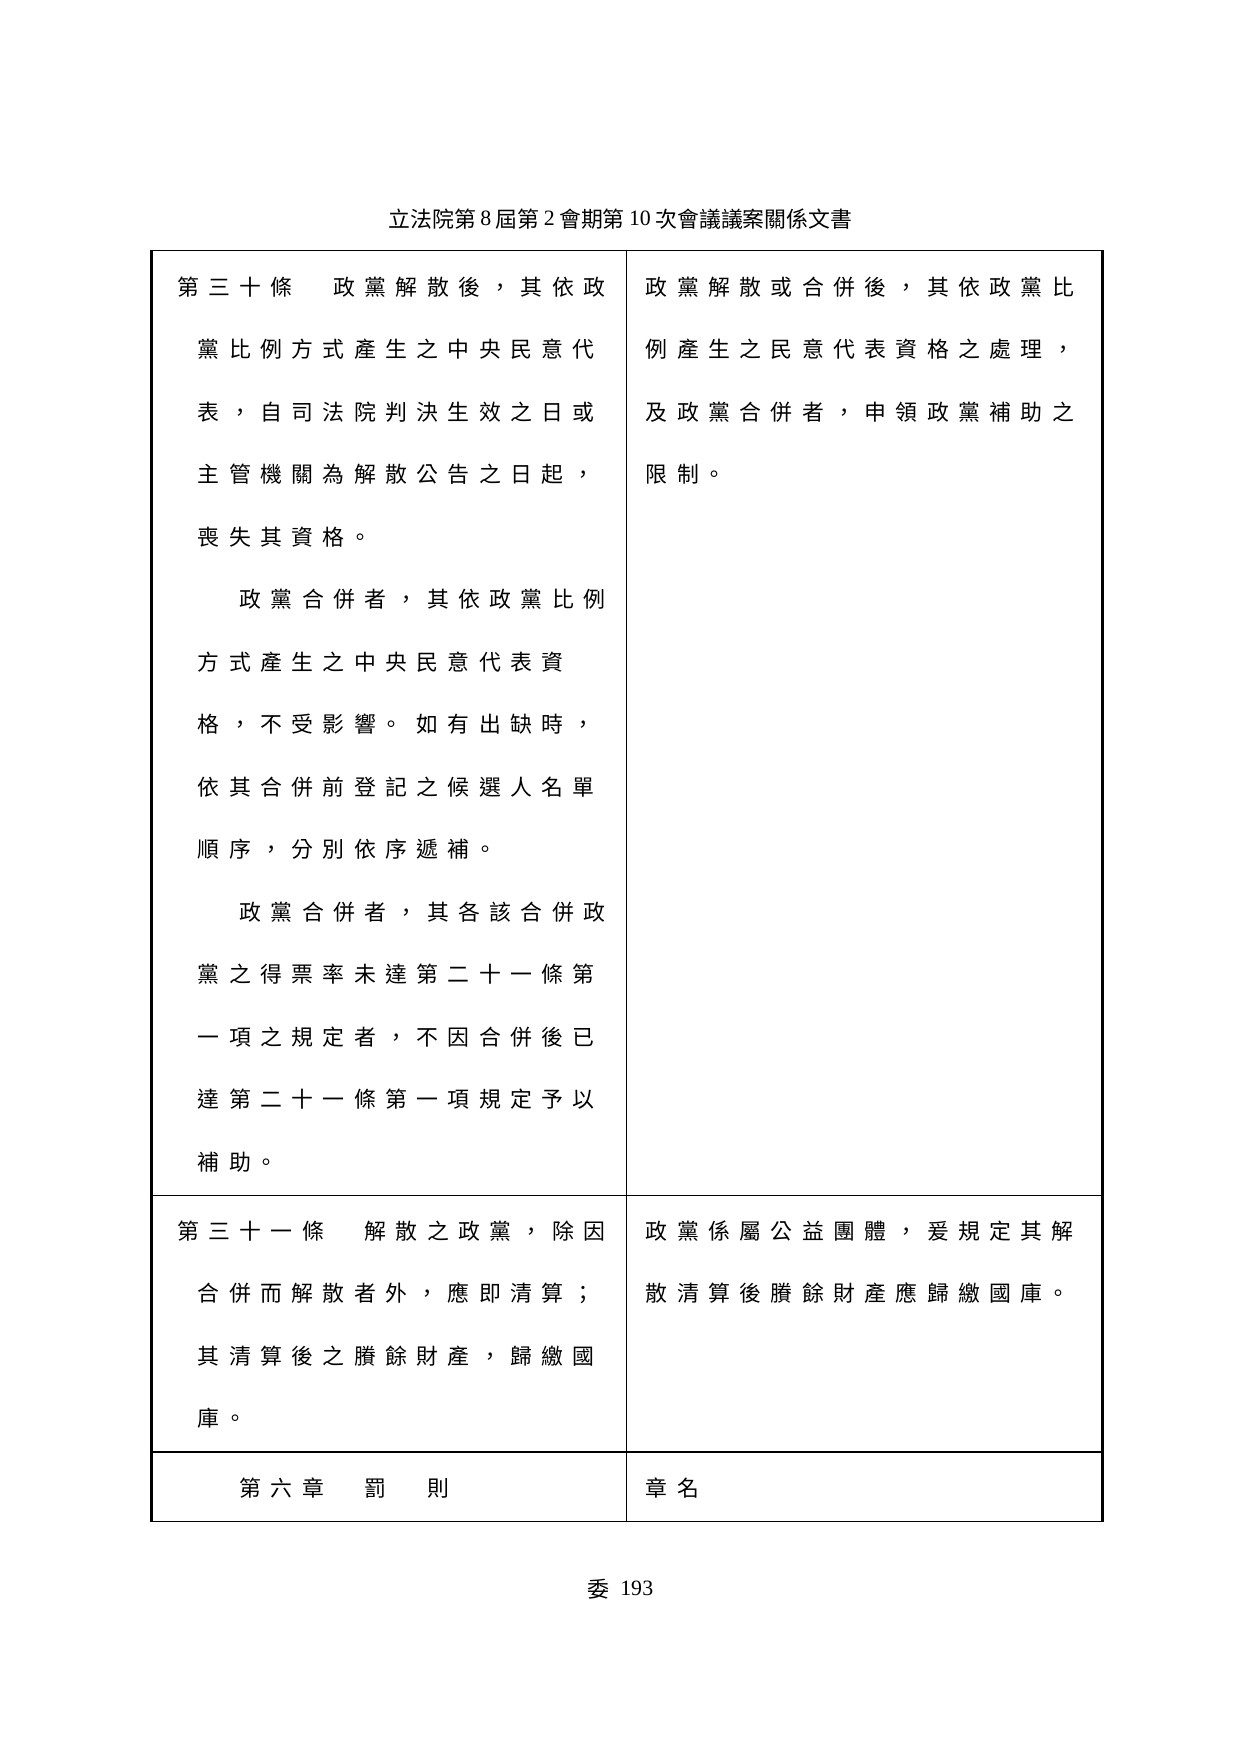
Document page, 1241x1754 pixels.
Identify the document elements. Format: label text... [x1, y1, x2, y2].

table_cell 第三十一條 解散之政黨，除因合併而解散者外，應即清算；其清算後之賸餘財產，歸繳國庫。 [153, 1196, 626, 1451]
table_cell 第六章 罰 則 [153, 1453, 626, 1521]
table_cell 第三十條 政黨解散後，其依政黨比例方式產生之中央民意代表，自司法院判決生效之日或主管機關為解散公告之日起，喪失其資格。 政黨合併者，其依政黨比例方式產生之中央民意代表資格，不受影響。如有出缺時，依其合併前登記之候選人名單順序，分別依序遞補。 政黨合併者，其各該合併政黨之得票率未達第二十一條第一項之規定者，不因合併後已達第二十一條第一項規定予以補助。 [153, 251, 626, 1194]
table_cell 政黨解散或合併後，其依政黨比例產生之民意代表資格之處理，及政黨合併者，申領政黨補助之限制。 [627, 251, 1101, 1194]
table_cell 章名 [627, 1453, 1101, 1521]
table_cell 政黨係屬公益團體，爰規定其解散清算後賸餘財產應歸繳國庫。 [627, 1196, 1101, 1451]
